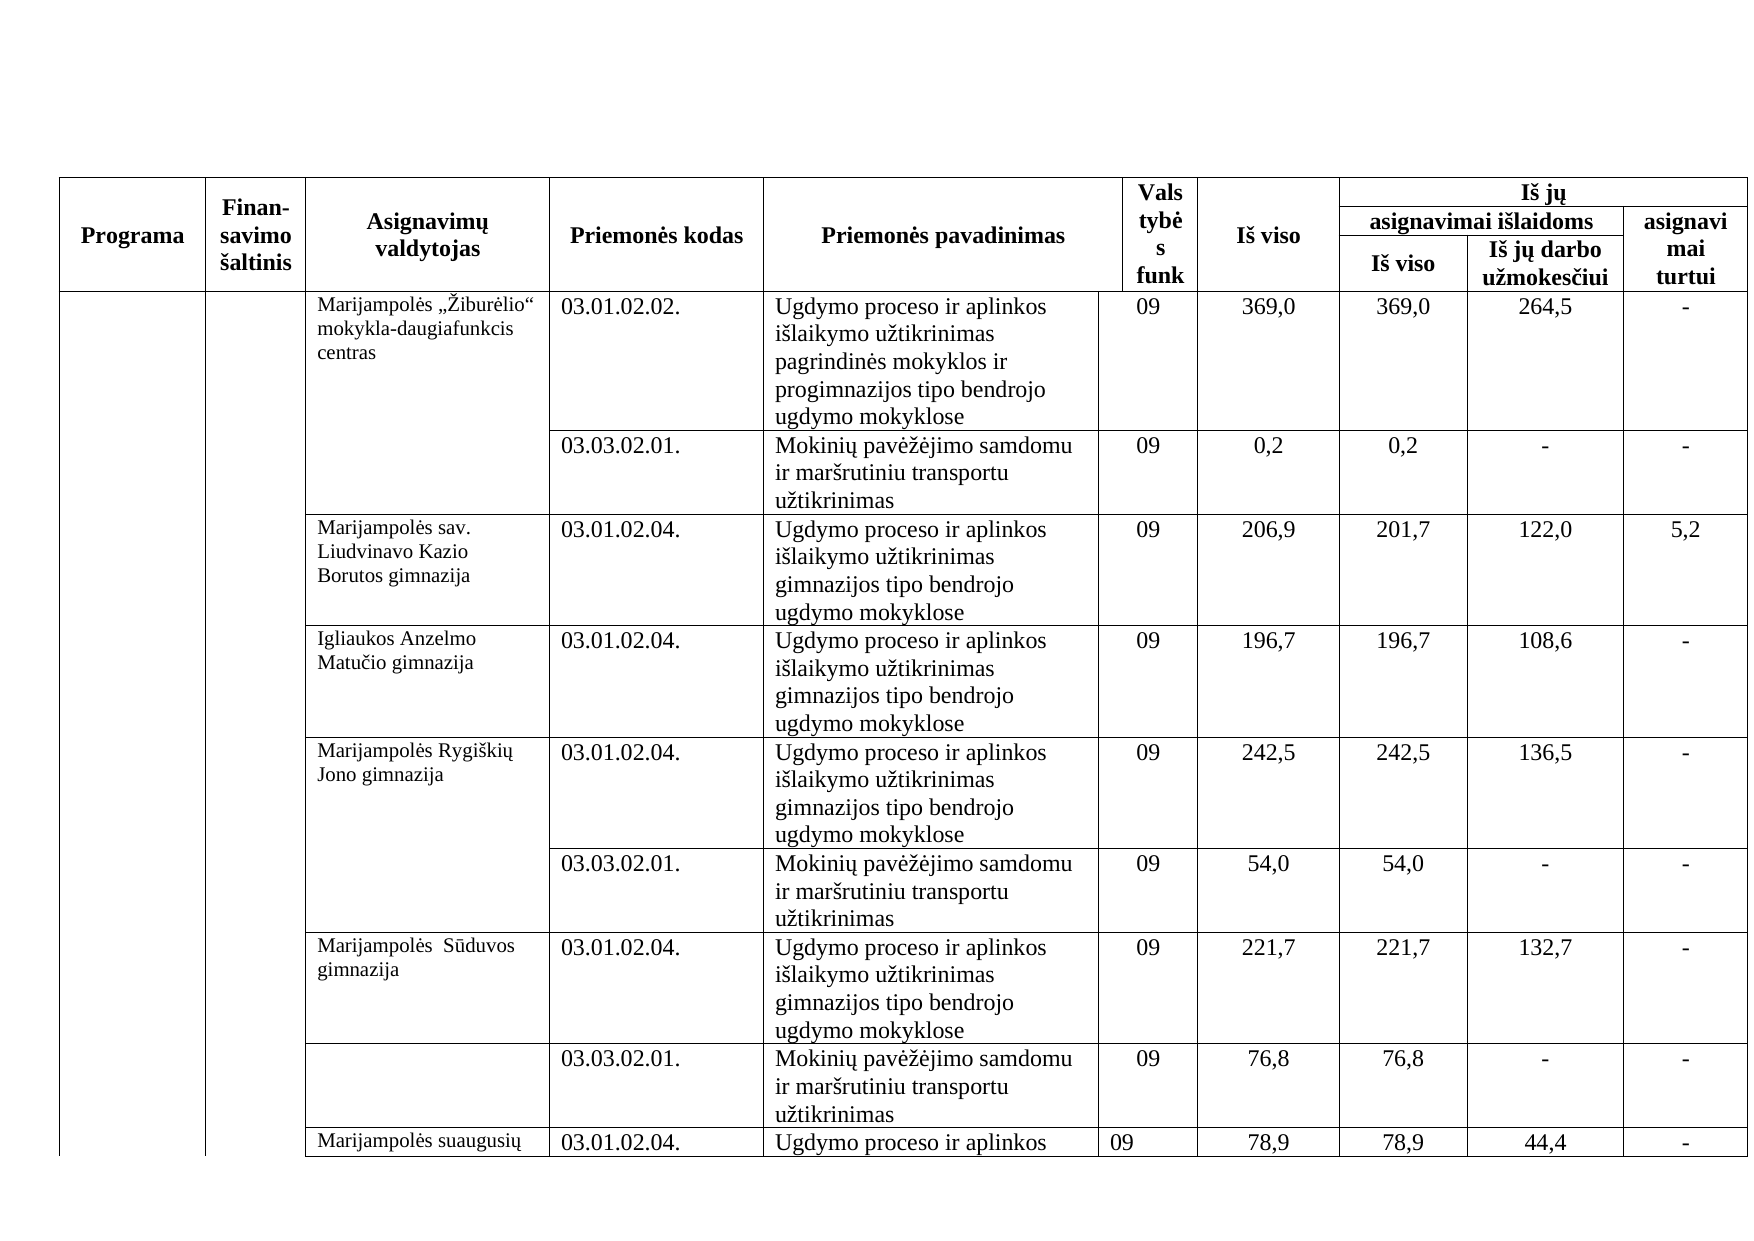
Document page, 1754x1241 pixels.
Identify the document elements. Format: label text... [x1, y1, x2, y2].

table_cell - [1624, 1044, 1747, 1127]
table_cell [1748, 1043, 1754, 1127]
table_cell 54,0 [1340, 849, 1467, 932]
table_cell 122,0 [1468, 515, 1623, 625]
table_cell Ugdymo proceso ir aplinkos išlaikymo užtikrinimas gimnazijos tipo bendrojo ugdymo mokyklose [764, 626, 1098, 737]
table_cell Marijampolės sav. Liudvinavo Kazio Borutos gimnazija [306, 515, 549, 625]
table_header Iš jų [1340, 178, 1747, 206]
table_cell Ugdymo proceso ir aplinkos išlaikymo užtikrinimas gimnazijos tipo bendrojo ugdymo mokyklose [764, 933, 1098, 1043]
table_cell - [1468, 431, 1623, 514]
table_cell 221,7 [1340, 933, 1467, 1043]
table_cell Igliaukos Anzelmo Matučio gimnazija [306, 626, 549, 737]
table_cell 03.03.02.01. [550, 849, 763, 932]
table_cell 03.01.02.04. [550, 515, 763, 625]
table_cell 108,6 [1468, 626, 1623, 737]
table_cell [60, 1127, 205, 1156]
table_cell [60, 1043, 205, 1127]
table_cell Mokinių pavėžėjimo samdomu ir maršrutiniu transportu užtikrinimas [764, 849, 1098, 932]
table_header Priemonės pavadinimas [764, 178, 1122, 291]
table_cell 369,0 [1340, 292, 1467, 430]
table_cell Ugdymo proceso ir aplinkos išlaikymo užtikrinimas gimnazijos tipo bendrojo ugdymo mokyklose [764, 738, 1098, 848]
table_cell - [1624, 849, 1747, 932]
table_cell - [1468, 849, 1623, 932]
table_cell 221,7 [1198, 933, 1339, 1043]
table_cell Ugdymo proceso ir aplinkos išlaikymo užtikrinimas gimnazijos tipo bendrojo ugdymo mokyklose [764, 515, 1098, 625]
table_cell Marijampolės Sūduvos gimnazija [306, 933, 549, 1043]
table_cell [1748, 430, 1754, 514]
table_cell - [1624, 292, 1747, 430]
table_cell 0,2 [1198, 431, 1339, 514]
table_cell 76,8 [1198, 1044, 1339, 1127]
table_cell 242,5 [1340, 738, 1467, 848]
table_cell - [1468, 1044, 1623, 1127]
table_cell 03.03.02.01. [550, 1044, 763, 1127]
table_cell 206,9 [1198, 515, 1339, 625]
table_cell [206, 514, 305, 625]
table_header Valstybės funkcija [1123, 178, 1197, 291]
table_cell 132,7 [1468, 933, 1623, 1043]
table_cell Marijampolės suaugusių [306, 1128, 549, 1156]
table_cell 03.03.02.01. [550, 431, 763, 514]
table_cell [1748, 625, 1754, 737]
table_cell [206, 1127, 305, 1156]
table_cell 201,7 [1340, 515, 1467, 625]
table_cell 196,7 [1340, 626, 1467, 737]
table_cell [206, 1043, 305, 1127]
table_cell 03.01.02.02. [550, 292, 763, 430]
table_header Asignavimų valdytojas [306, 178, 549, 291]
table_cell 09 [1099, 292, 1197, 430]
table_cell 09 [1099, 431, 1197, 514]
table_cell - [1624, 626, 1747, 737]
table_cell 09 [1099, 933, 1197, 1043]
table_cell 5,2 [1624, 515, 1747, 625]
table_cell [1748, 291, 1754, 430]
table_cell [1748, 737, 1754, 848]
table_cell Mokinių pavėžėjimo samdomu ir maršrutiniu transportu užtikrinimas [764, 431, 1098, 514]
table_cell 09 [1099, 849, 1197, 932]
table_cell 03.01.02.04. [550, 626, 763, 737]
table_cell 78,9 [1198, 1128, 1339, 1156]
table_cell 0,2 [1340, 431, 1467, 514]
table_cell 09 [1099, 1128, 1197, 1156]
table_cell 369,0 [1198, 292, 1339, 430]
table_cell 78,9 [1340, 1128, 1467, 1156]
table_cell [206, 625, 305, 737]
table_cell [60, 737, 205, 848]
table_cell [1748, 848, 1754, 932]
table_cell Marijampolės Rygiškių Jono gimnazija [306, 738, 549, 848]
table_cell 03.01.02.04. [550, 1128, 763, 1156]
table_cell [60, 625, 205, 737]
table_cell 76,8 [1340, 1044, 1467, 1127]
table_header Priemonės kodas [550, 178, 763, 291]
table_cell [60, 848, 205, 932]
table_cell [1748, 514, 1754, 625]
table_cell Ugdymo proceso ir aplinkos [764, 1128, 1098, 1156]
table_cell 54,0 [1198, 849, 1339, 932]
table_cell - [1624, 738, 1747, 848]
table_cell asignavimai turtui įsigyti [1624, 207, 1747, 291]
table_cell [60, 292, 205, 430]
table_cell 264,5 [1468, 292, 1623, 430]
table_cell - [1624, 933, 1747, 1043]
table_cell 44,4 [1468, 1128, 1623, 1156]
table_cell [206, 848, 305, 932]
table_cell [206, 292, 305, 430]
table_cell 09 [1099, 1044, 1197, 1127]
table_cell Ugdymo proceso ir aplinkos išlaikymo užtikrinimas pagrindinės mokyklos ir progimnazijos tipo bendrojo ugdymo mokyklose [764, 292, 1098, 430]
table_cell [1748, 235, 1754, 291]
table_header Programa [60, 178, 205, 291]
table_cell Marijampolės „Žiburėlio“ mokykla-daugiafunkcis centras [306, 292, 549, 430]
table_header Finan-savimo šaltinis [206, 178, 305, 291]
table_cell [306, 430, 549, 514]
table_cell [306, 1044, 549, 1127]
table_cell 196,7 [1198, 626, 1339, 737]
table_cell [206, 737, 305, 848]
table_cell [206, 430, 305, 514]
table_cell [60, 932, 205, 1043]
table_cell [1748, 1127, 1754, 1156]
table_cell Iš viso [1340, 236, 1467, 291]
table_cell Mokinių pavėžėjimo samdomu ir maršrutiniu transportu užtikrinimas [764, 1044, 1098, 1127]
table_cell 136,5 [1468, 738, 1623, 848]
table_cell asignavimai išlaidoms [1340, 207, 1623, 234]
table_cell 09 [1099, 626, 1197, 737]
table_cell [1748, 206, 1754, 234]
table_cell [60, 514, 205, 625]
table_cell 09 [1099, 515, 1197, 625]
table_header Iš viso [1198, 178, 1339, 291]
table_cell Iš jų darbo užmokesčiui [1468, 236, 1623, 291]
table_cell [206, 932, 305, 1043]
table_cell [60, 430, 205, 514]
table_cell 09 [1099, 738, 1197, 848]
table_header [1748, 177, 1754, 206]
table_cell 03.01.02.04. [550, 738, 763, 848]
table_cell - [1624, 1128, 1747, 1156]
table_cell [306, 848, 549, 932]
table_cell 03.01.02.04. [550, 933, 763, 1043]
table_cell [1748, 932, 1754, 1043]
table_cell - [1624, 431, 1747, 514]
table_cell 242,5 [1198, 738, 1339, 848]
